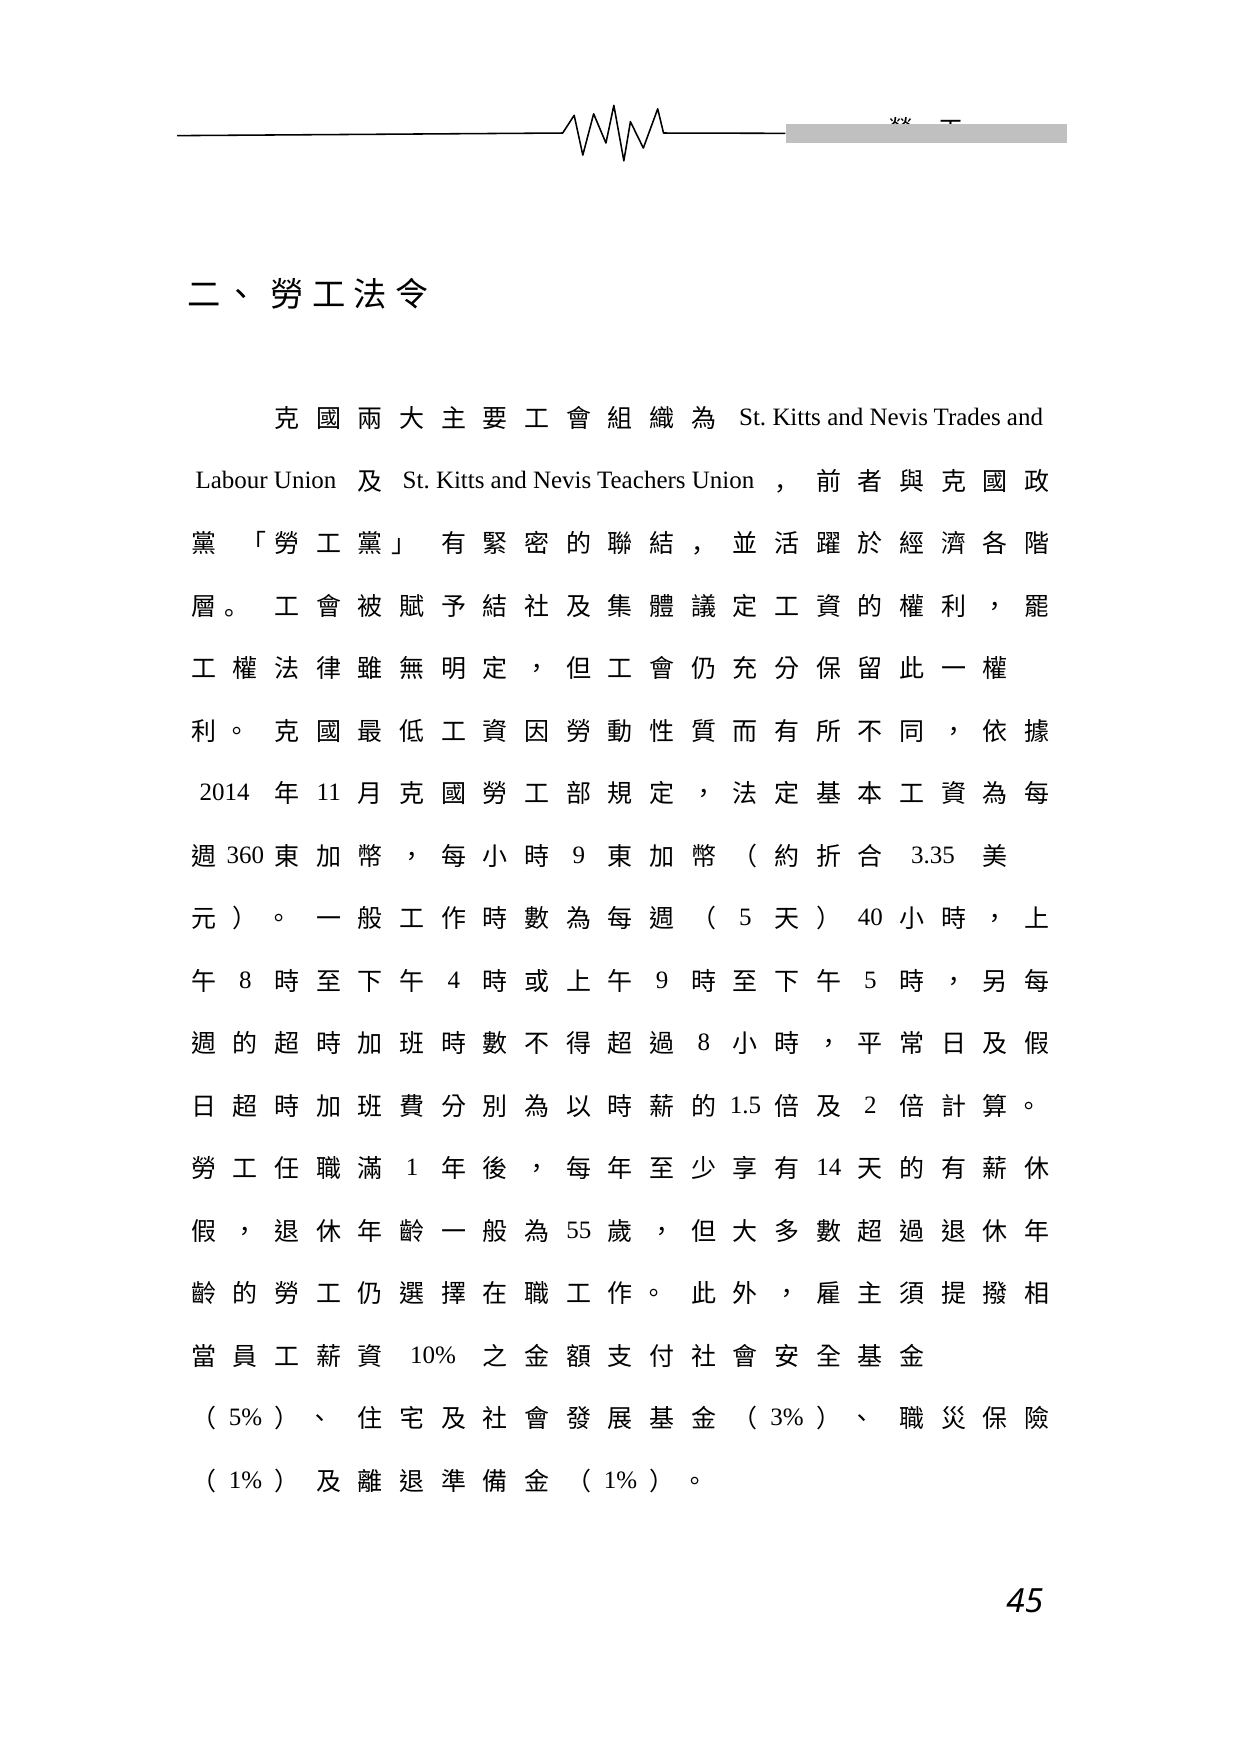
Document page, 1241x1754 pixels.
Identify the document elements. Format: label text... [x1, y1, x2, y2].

text 克國兩大主要工會組織為St. Kitts and Nevis Trades and Labour Union及St. Kitts and Nevis Teachers Union，前者與克國政黨「勞工黨」有緊密的聯結，並活躍於經濟各階層。工會被賦予結社及集體議定工資的權利，罷工權法律雖無明定，但工會仍充分保留此一權利。克國最低工資因勞動性質而有所不同，依據2014年11月克國勞工部規定，法定基本工資為每週360東加幣，每小時9東加幣（約折合3.35美元）。一般工作時數為每週（5天）40小時，上午8時至下午4時或上午9時至下午5時，另每週的超時加班時數不得超過8小時，平常日及假日超時加班費分別為以時薪的1.5倍及2倍計算。勞工任職滿1年後，每年至少享有14天的有薪休假，退休年齡一般為55歲，但大多數超過退休年齡的勞工仍選擇在職工作。此外，雇主須提撥相當員工薪資10%之金額支付社會安全基金（5%）、住宅及社會發展基金（3%）、職災保險（1%）及離退準備金（1%）。 [183, 375, 1058, 1500]
text 二、勞工法令 [183, 250, 1058, 313]
